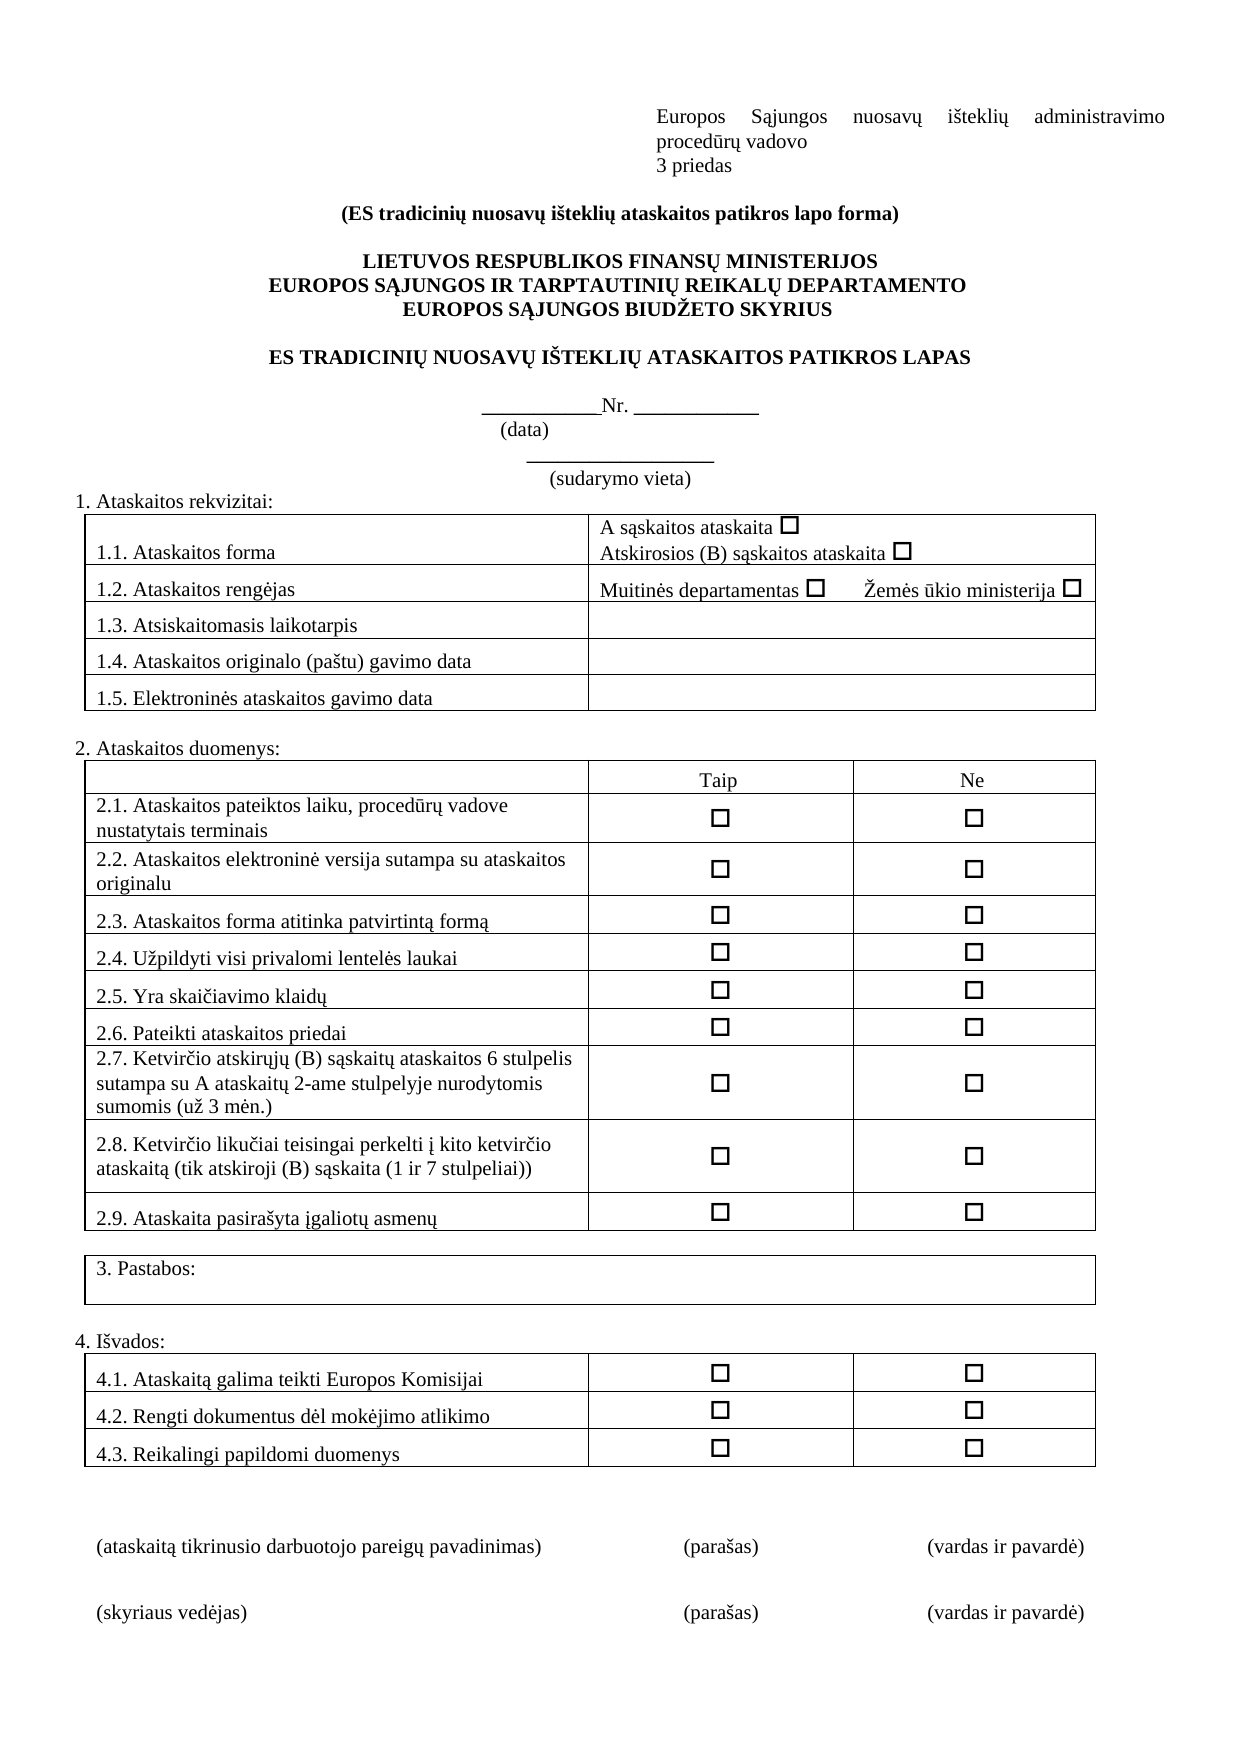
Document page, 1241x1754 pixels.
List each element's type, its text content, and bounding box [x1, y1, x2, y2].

table_cell [589, 639, 1095, 673]
table_cell  [854, 1429, 1095, 1466]
table_header  [854, 1354, 1095, 1391]
table_header A sąskaitos ataskaita  Atskirosios (B) sąskaitos ataskaita  [589, 515, 1095, 564]
table_header Taip [589, 761, 853, 792]
table_cell [589, 675, 1095, 710]
table_cell  [854, 1392, 1095, 1428]
table_cell  [854, 1009, 1095, 1045]
table_cell  [589, 1046, 853, 1118]
table_cell (vardas ir pavardė) [853, 1591, 1096, 1624]
table_header [853, 1491, 1096, 1534]
table_cell 4.3. Reikalingi papildomi duomenys [86, 1429, 588, 1466]
table_cell 2.7. Ketvirčio atskirųjų (B) sąskaitų ataskaitos 6 stulpelis sutampa su A ataskaitų 2-ame stulpelyje nurodytomis sumomis (už 3 mėn.) [86, 1046, 588, 1118]
table_cell  [589, 896, 853, 933]
table_cell  [589, 971, 853, 1008]
table_header [85, 1491, 588, 1534]
table_cell 2.5. Yra skaičiavimo klaidų [86, 971, 588, 1008]
table_cell [853, 1559, 1096, 1591]
table_header [86, 761, 588, 792]
table_cell  [854, 1046, 1095, 1118]
table_header [853, 1256, 1095, 1304]
table_header Ne [854, 761, 1095, 792]
table_header 4.1. Ataskaitą galima teikti Europos Komisijai [86, 1354, 588, 1391]
table_header [588, 1256, 853, 1304]
table_cell  [854, 896, 1095, 933]
table_cell (skyriaus vedėjas) [85, 1591, 588, 1624]
table_cell 2.9. Ataskaita pasirašyta įgaliotų asmenų [86, 1193, 588, 1230]
table_cell 2.4. Užpildyti visi privalomi lentelės laukai [86, 934, 588, 970]
text EUROPOS SĄJUNGOS BIUDŽETO SKYRIUS [75, 297, 1165, 321]
text EUROPOS SĄJUNGOS IR TARPTAUTINIŲ REIKALŲ DEPARTAMENTO [75, 273, 1165, 297]
table_cell 1.4. Ataskaitos originalo (paštu) gavimo data [86, 639, 588, 673]
text 1. Ataskaitos rekvizitai: [75, 489, 1165, 513]
table_cell 2.8. Ketvirčio likučiai teisingai perkelti į kito ketvirčio ataskaitą (tik atskiroji (B) sąskaita (1 ir 7 stulpeliai)) [86, 1120, 588, 1192]
text __________________ [75, 441, 1165, 465]
table_cell 2.1. Ataskaitos pateiktos laiku, procedūrų vadove nustatytais terminais [86, 794, 588, 842]
table_header 1.1. Ataskaitos forma [86, 515, 588, 564]
table_cell [589, 602, 1095, 637]
table_cell  [589, 1429, 853, 1466]
table_cell (parašas) [588, 1591, 853, 1624]
text 2. Ataskaitos duomenys: [75, 736, 1165, 759]
table_cell 2.3. Ataskaitos forma atitinka patvirtintą formą [86, 896, 588, 933]
table_header  [589, 1354, 853, 1391]
text 3 priedas [656, 153, 1165, 177]
text (sudarymo vieta) [75, 465, 1165, 489]
table_cell  [589, 1009, 853, 1045]
table_cell Muitinės departamentas  Žemės ūkio ministerija  [589, 565, 1095, 601]
table_cell  [854, 1193, 1095, 1230]
table_cell  [854, 843, 1095, 895]
table_cell 2.2. Ataskaitos elektroninė versija sutampa su ataskaitos originalu [86, 843, 588, 895]
table_cell  [854, 934, 1095, 970]
table_cell (vardas ir pavardė) [853, 1535, 1096, 1558]
table_cell  [854, 971, 1095, 1008]
table_cell 4.2. Rengti dokumentus dėl mokėjimo atlikimo [86, 1392, 588, 1428]
table_cell  [589, 1120, 853, 1192]
text Europos Sąjungos nuosavų išteklių administravimo procedūrų vadovo [656, 104, 1165, 153]
text LIETUVOS RESPUBLIKOS FINANSŲ MINISTERIJOS [75, 249, 1165, 273]
table_cell (ataskaitą tikrinusio darbuotojo pareigų pavadinimas) [85, 1535, 588, 1558]
text (ES tradicinių nuosavų išteklių ataskaitos patikros lapo forma) [75, 201, 1165, 225]
table_cell 2.6. Pateikti ataskaitos priedai [86, 1009, 588, 1045]
table_cell 1.2. Ataskaitos rengėjas [86, 565, 588, 601]
table_cell [85, 1559, 588, 1591]
table_header 3. Pastabos: [86, 1256, 588, 1304]
table_cell 1.5. Elektroninės ataskaitos gavimo data [86, 675, 588, 710]
text 4. Išvados: [75, 1329, 1165, 1353]
table_header [588, 1491, 853, 1534]
table_cell  [854, 794, 1095, 842]
table_cell  [589, 934, 853, 970]
text (data) [75, 417, 1165, 441]
table_cell (parašas) [588, 1535, 853, 1558]
table_cell 1.3. Atsiskaitomasis laikotarpis [86, 602, 588, 637]
table_cell  [589, 794, 853, 842]
text ___________ Nr. ____________ [75, 393, 1165, 417]
table_cell  [854, 1120, 1095, 1192]
table_cell  [589, 1193, 853, 1230]
text ES TRADICINIŲ NUOSAVŲ IŠTEKLIŲ ATASKAITOS PATIKROS LAPAS [75, 345, 1165, 369]
table_cell [588, 1559, 853, 1591]
table_cell  [589, 1392, 853, 1428]
table_cell  [589, 843, 853, 895]
